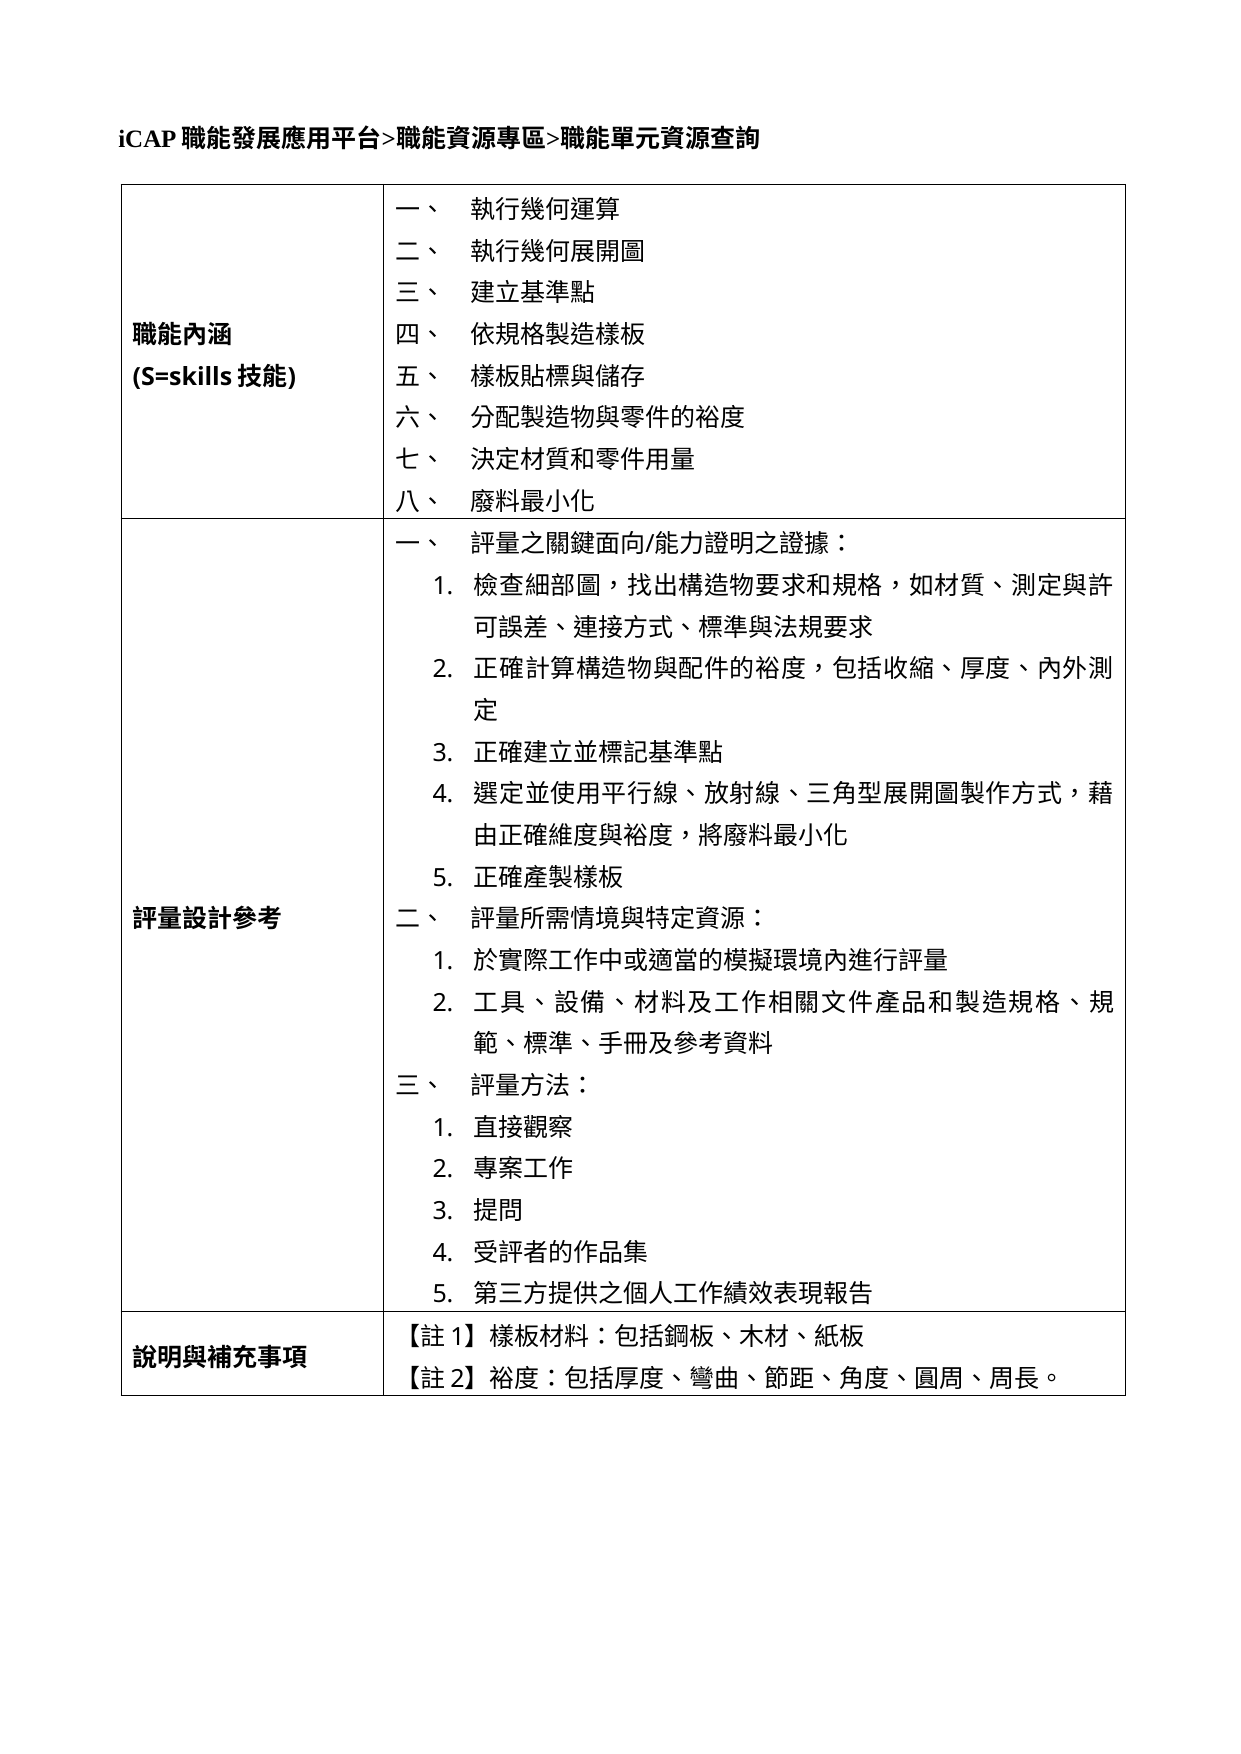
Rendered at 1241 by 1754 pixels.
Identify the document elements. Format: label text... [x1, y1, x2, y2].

table_cell 執行幾何運算 執行幾何展開圖 建立基準點 依規格製造樣板 樣板貼標與儲存 分配製造物與零件的裕度 決定材質和零件用量 廢料最小化 [384, 185, 1125, 518]
table_cell 【註1】樣板材料：包括鋼板、木材、紙板 【註2】裕度：包括厚度、彎曲、節距、角度、圓周、周長。 [384, 1312, 1125, 1395]
table_cell 評量設計參考 [122, 519, 383, 1311]
table_cell 職能內涵 (S=skills技能) [122, 185, 383, 518]
table_cell 評量之關鍵面向/能力證明之證據： 檢查細部圖，找出構造物要求和規格，如材質、測定與許可誤差、連接方式、標準與法規要求 正確計算構造物與配件的裕度，包括收縮、厚度、內外測定 正確建立並標記基準點 選定並使用平行線、放射線、三角型展開圖製作方式，藉由正確維度與裕度，將廢料最小化 正確產製樣板 評量所需情境與特定資源： 於實際工作中或適當的模擬環境內進行評量 工具、設備、材料及工作相關文件產品和製造規格、規範、標準、手冊及參考資料 評量方法： 直接觀察 專案工作 提問 受評者的作品集 第三方提供之個人工作績效表現報告 [384, 519, 1125, 1311]
table_cell 說明與補充事項 [122, 1312, 383, 1395]
